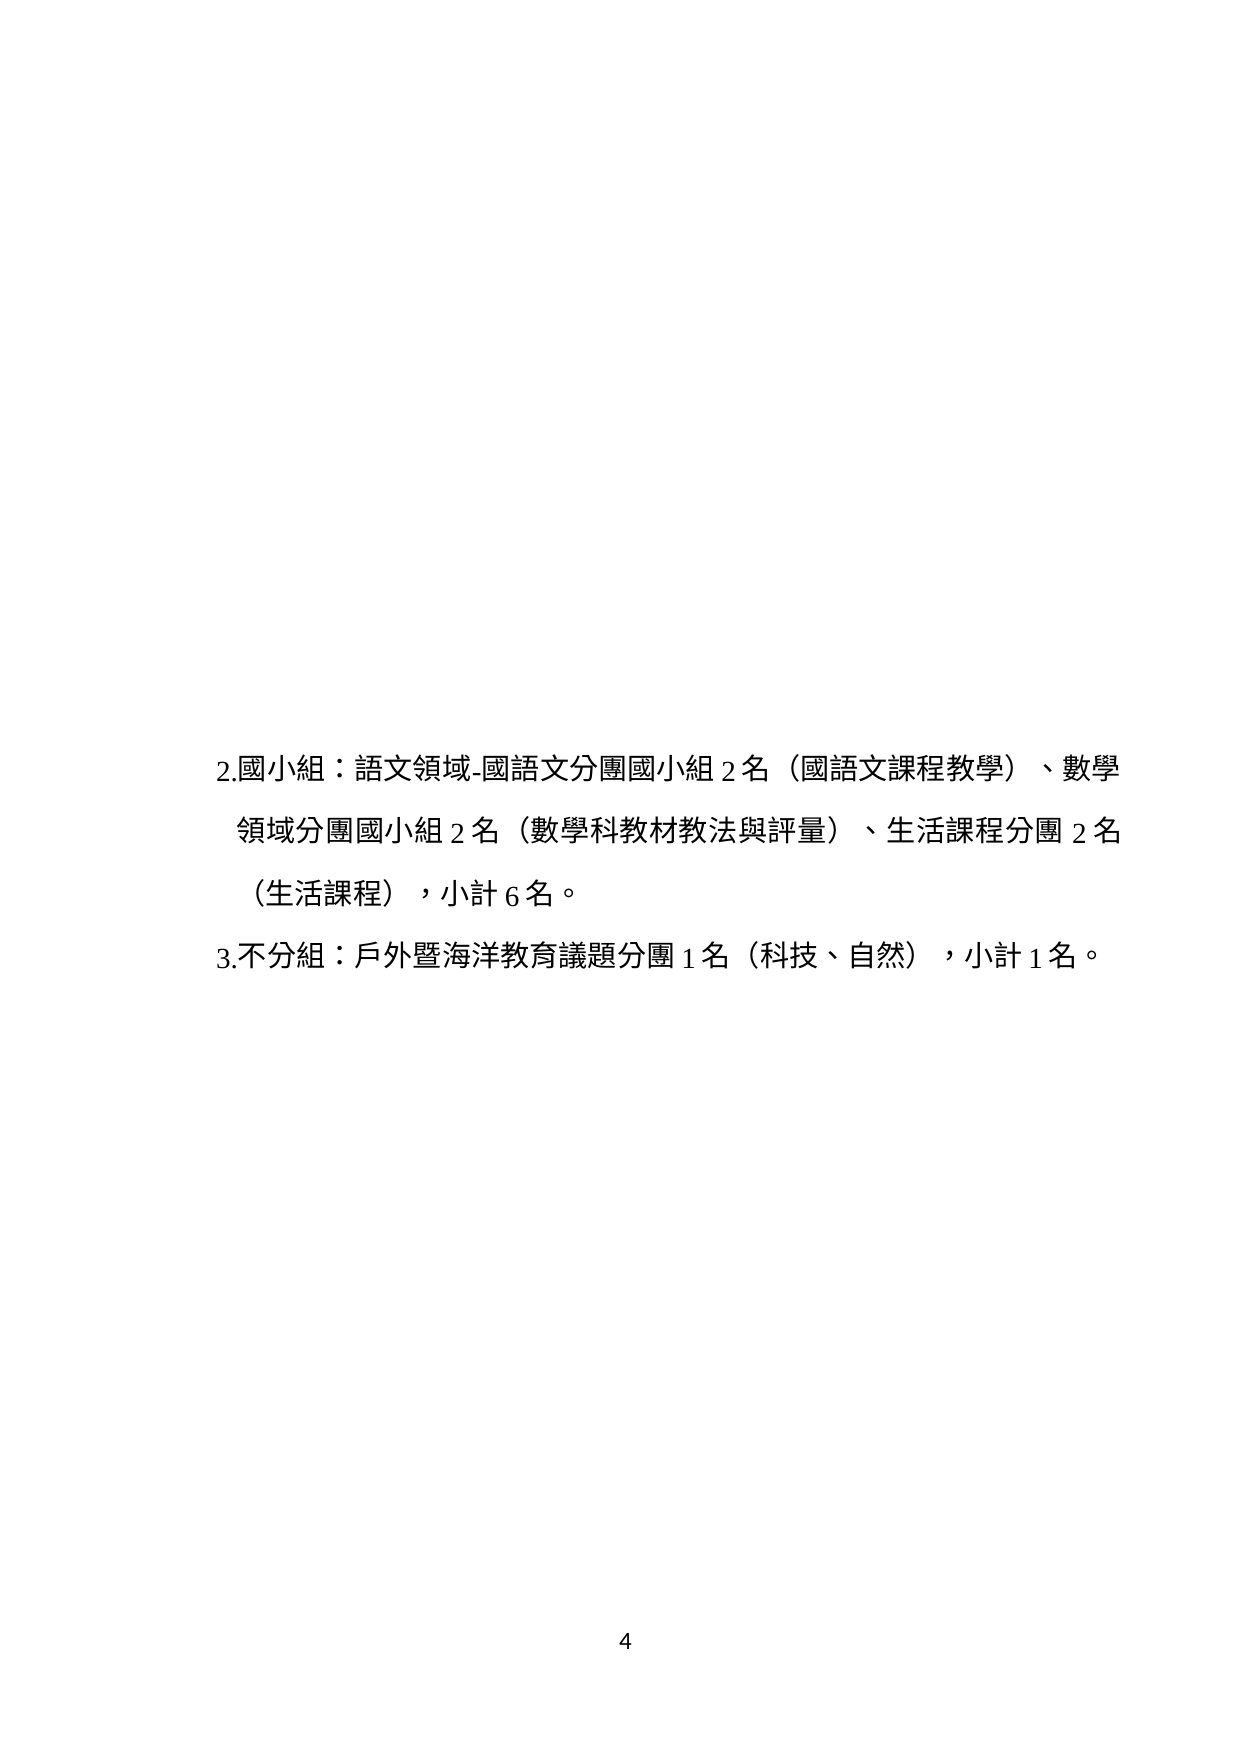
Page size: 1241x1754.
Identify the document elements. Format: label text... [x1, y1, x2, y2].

text 2.國小組：語文領域-國語文分團國小組2名（國語文課程教學）、數學領域分團國小組2名（數學科教材教法與評量）、生活課程分團2名（生活課程），小計6名。 [216, 725, 1122, 913]
text 3.不分組：戶外暨海洋教育議題分團1名（科技、自然），小計1名。 [216, 913, 1122, 975]
